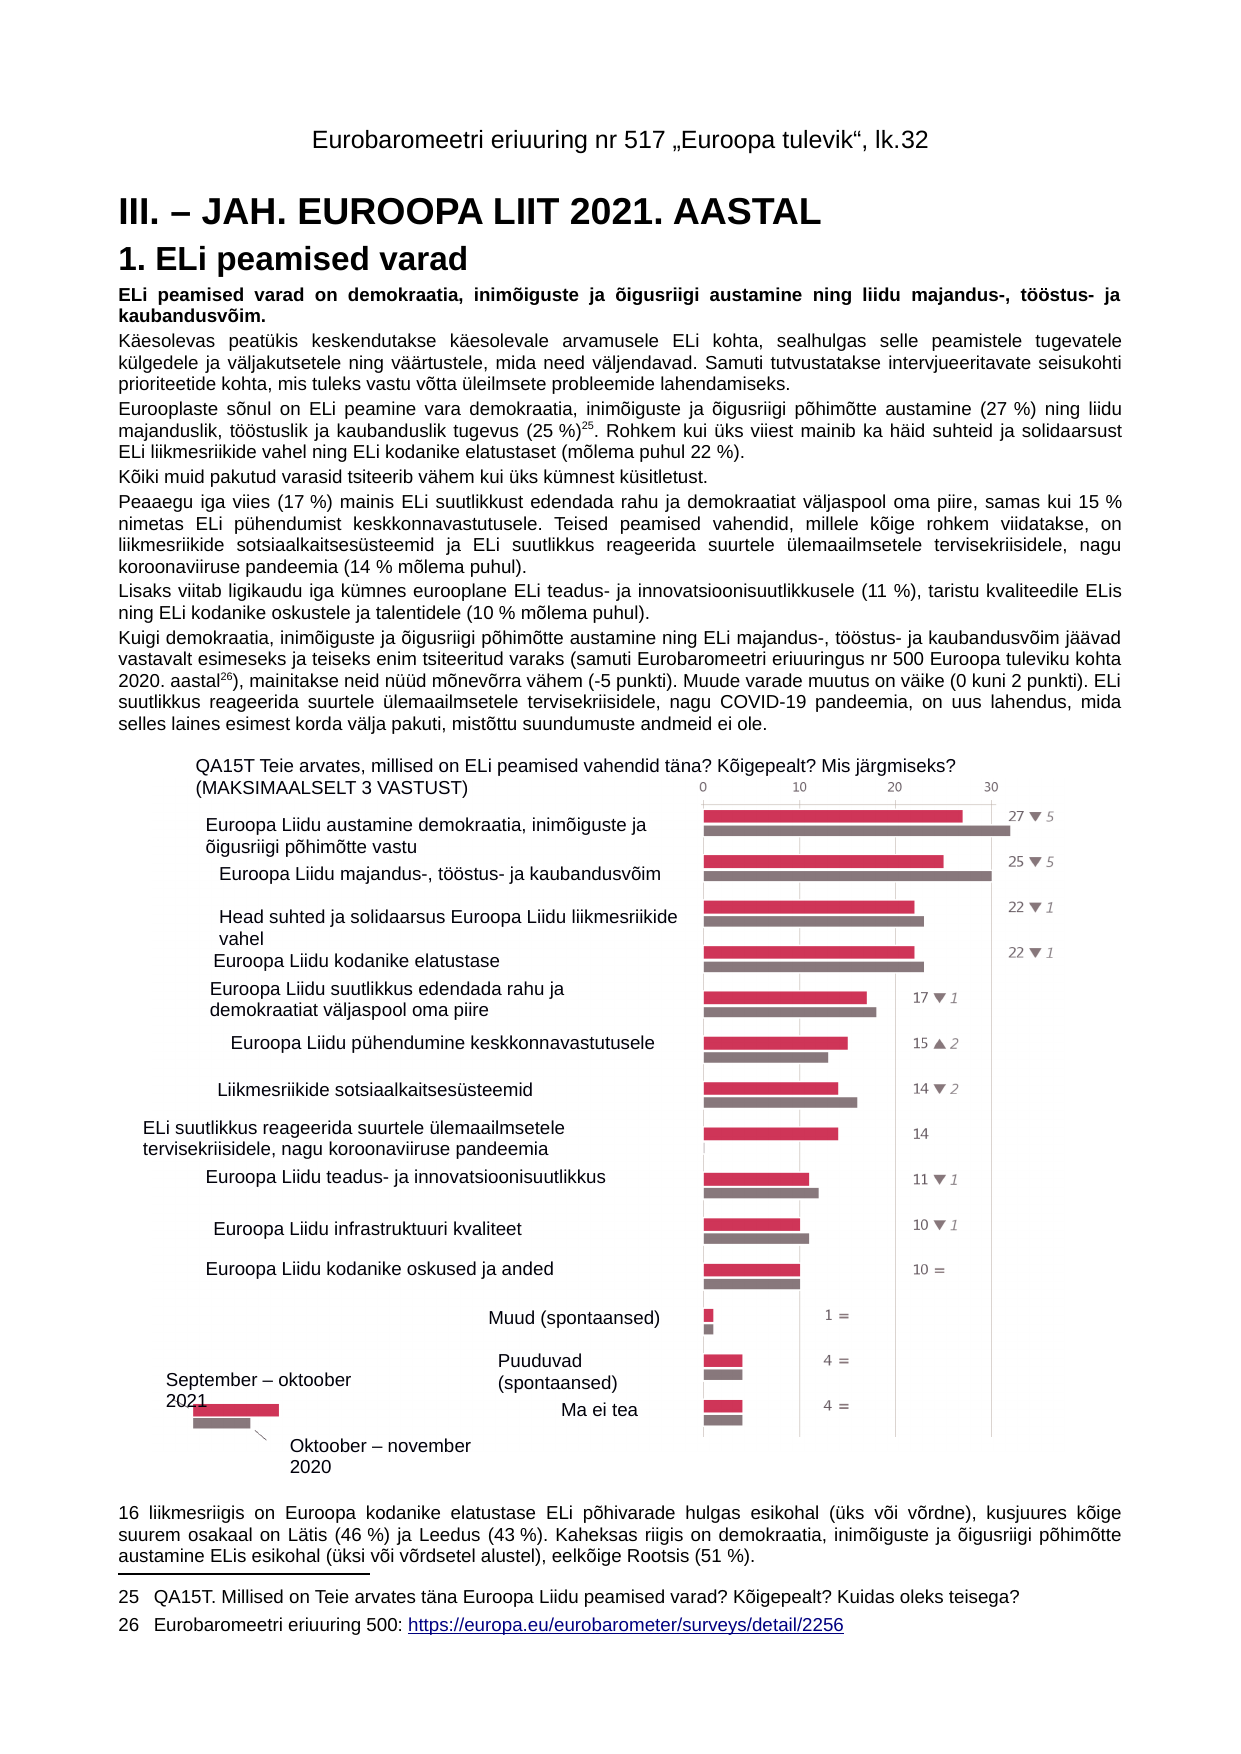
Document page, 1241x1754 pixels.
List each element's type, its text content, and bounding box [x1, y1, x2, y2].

picture [152, 778, 1065, 1452]
subtitle 1. ELi peamised varad [118, 239, 1122, 277]
subtitle III. – JAH. EUROOPA LIIT 2021. AASTAL [118, 189, 1122, 232]
text Kõiki muid pakutud varasid tsiteerib vähem kui üks kümnest küsitletust. [118, 466, 1122, 487]
text ELi peamised varad on demokraatia, inimõiguste ja õigusriigi austamine ning liidu majandus-, tööstus- ja kaubandusvõim. [118, 284, 1122, 327]
text Lisaks viitab ligikaudu iga kümnes eurooplane ELi teadus- ja innovatsioonisuutlikkusele (11 %), taristu kvaliteedile ELis ning ELi kodanike oskustele ja talentidele (10 % mõlema puhul). [118, 580, 1122, 623]
text QA15T. Millised on Teie arvates täna Euroopa Liidu peamised varad? Kõigepealt? Kuidas oleks teisega? [118, 1586, 1122, 1608]
text Peaaegu iga viies (17 %) mainis ELi suutlikkust edendada rahu ja demokraatiat väljaspool oma piire, samas kui 15 % nimetas ELi pühendumist keskkonnavastutusele. Teised peamised vahendid, millele kõige rohkem viidatakse, on liikmesriikide sotsiaalkaitsesüsteemid ja ELi suutlikkus reageerida suurtele ülemaailmsetele tervisekriisidele, nagu koroonaviiruse pandeemia (14 % mõlema puhul). [118, 491, 1122, 577]
picture [309, 1443, 315, 1452]
text Kuigi demokraatia, inimõiguste ja õigusriigi põhimõtte austamine ning ELi majandus-, tööstus- ja kaubandusvõim jäävad vastavalt esimeseks ja teiseks enim tsiteeritud varaks (samuti Eurobaromeetri eriuuringus nr 500 Euroopa tuleviku kohta 2020. aastal), mainitakse neid nüüd mõnevõrra vähem (-5 punkti). Muude varade muutus on väike (0 kuni 2 punkti). ELi suutlikkus reageerida suurtele ülemaailmsetele tervisekriisidele, nagu COVID-19 pandeemia, on uus lahendus, mida selles laines esimest korda välja pakuti, mistõttu suundumuste andmeid ei ole. [118, 627, 1122, 734]
picture [332, 1443, 337, 1451]
text Käesolevas peatükis keskendutakse käesolevale arvamusele ELi kohta, sealhulgas selle peamistele tugevatele külgedele ja väljakutsetele ning väärtustele, mida need väljendavad. Samuti tutvustatakse intervjueeritavate seisukohti prioriteetide kohta, mis tuleks vastu võtta üleilmsete probleemide lahendamiseks. [118, 330, 1122, 395]
picture [401, 1443, 406, 1451]
text Eurobaromeetri eriuuring 500: https://europa.eu/eurobarometer/surveys/detail/2256 [118, 1614, 1122, 1636]
picture [321, 1443, 326, 1451]
picture [292, 1440, 301, 1451]
text 16 liikmesriigis on Euroopa kodanike elatustase ELi põhivarade hulgas esikohal (üks või võrdne), kusjuures kõige suurem osakaal on Lätis (46 %) ja Leedus (43 %). Kaheksas riigis on demokraatia, inimõiguste ja õigusriigi põhimõtte austamine ELis esikohal (üksi või võrdsetel alustel), eelkõige Rootsis (51 %). [118, 1502, 1122, 1567]
text Eurooplaste sõnul on ELi peamine vara demokraatia, inimõiguste ja õigusriigi põhimõtte austamine (27 %) ning liidu majanduslik, tööstuslik ja kaubanduslik tugevus (25 %). Rohkem kui üks viiest mainib ka häid suhteid ja solidaarsust ELi liikmesriikide vahel ning ELi kodanike elatustaset (mõlema puhul 22 %). [118, 398, 1122, 463]
